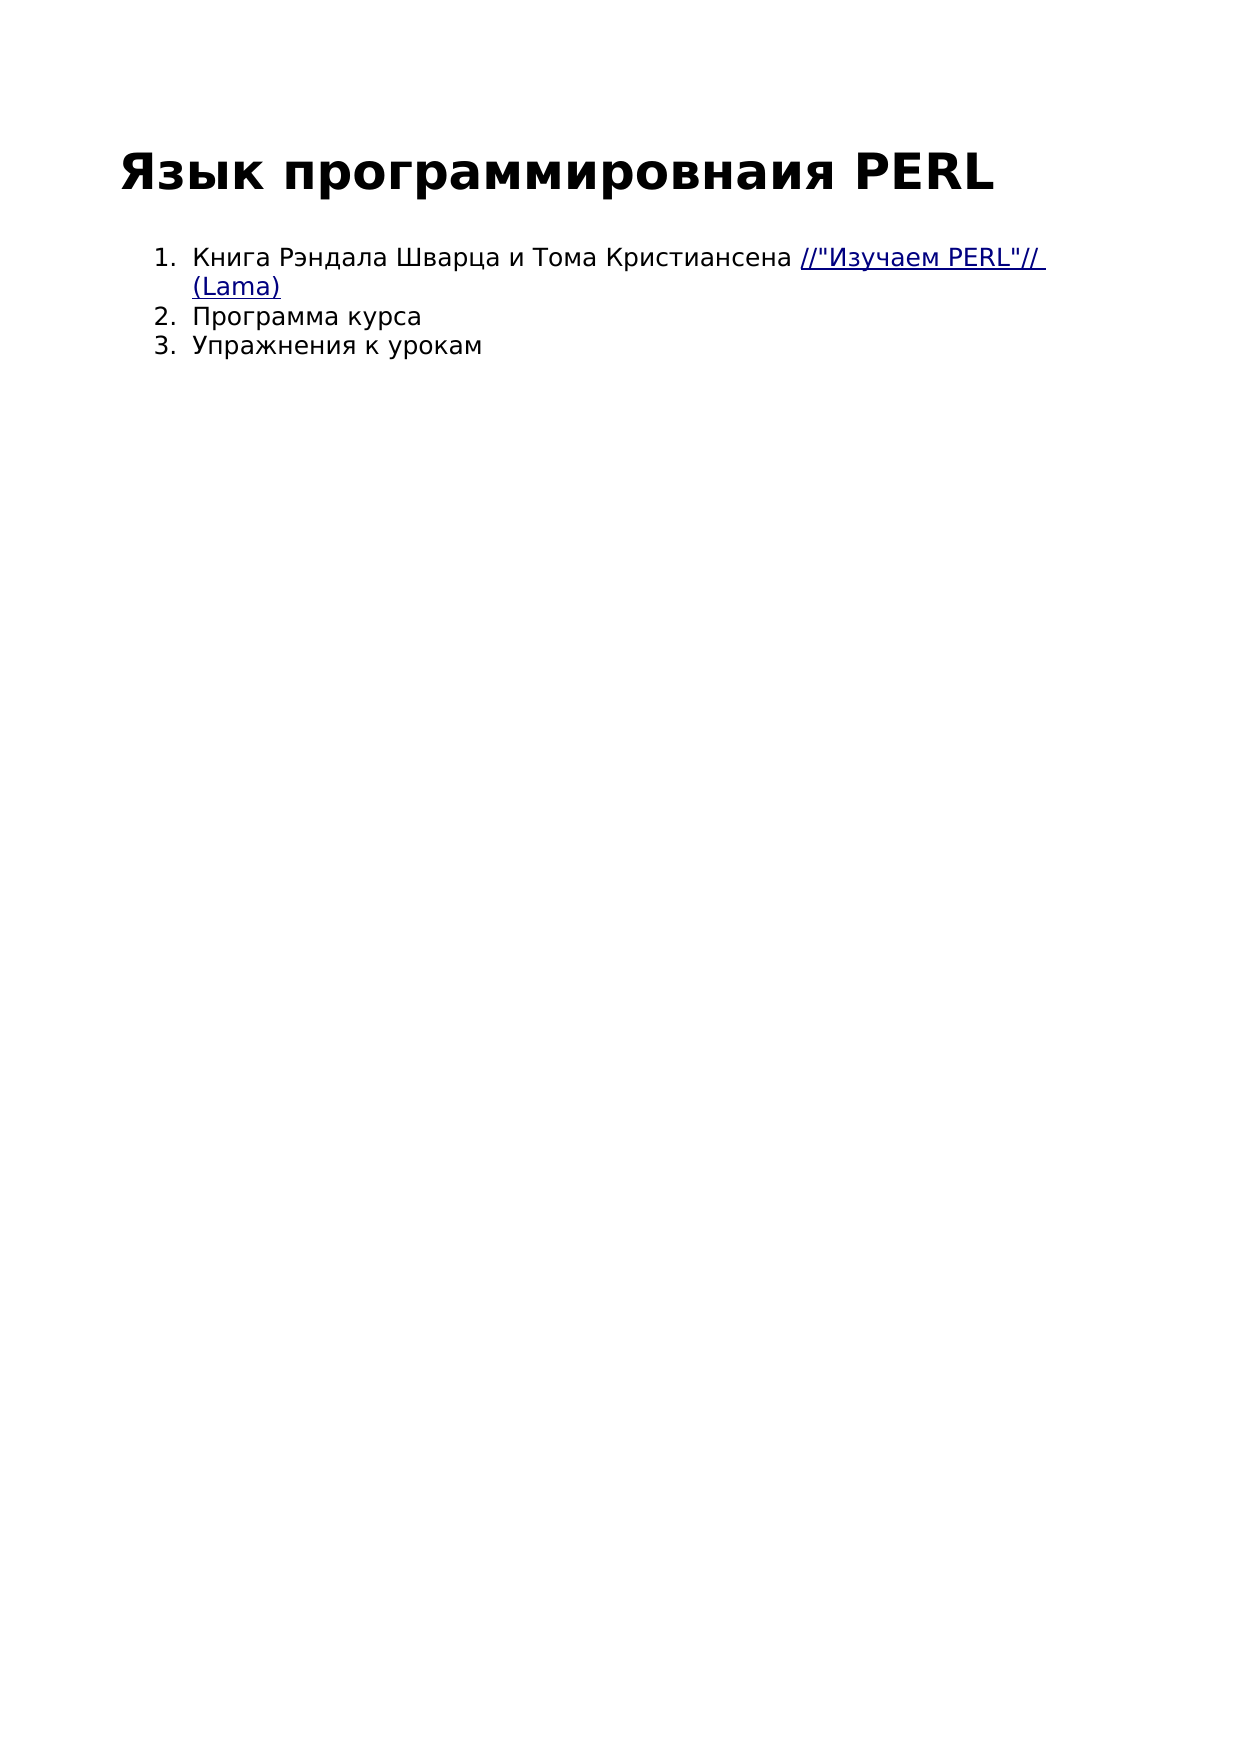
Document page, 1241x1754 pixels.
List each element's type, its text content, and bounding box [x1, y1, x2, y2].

list Программа курса [177, 302, 1122, 331]
list Книга Рэндала Шварца и Тома Кристиансена //"Изучаем PERL"// (Lama) [177, 243, 1122, 302]
list Упражнения к урокам [177, 331, 1122, 360]
subtitle Язык программировнаия PERL [118, 143, 1122, 201]
